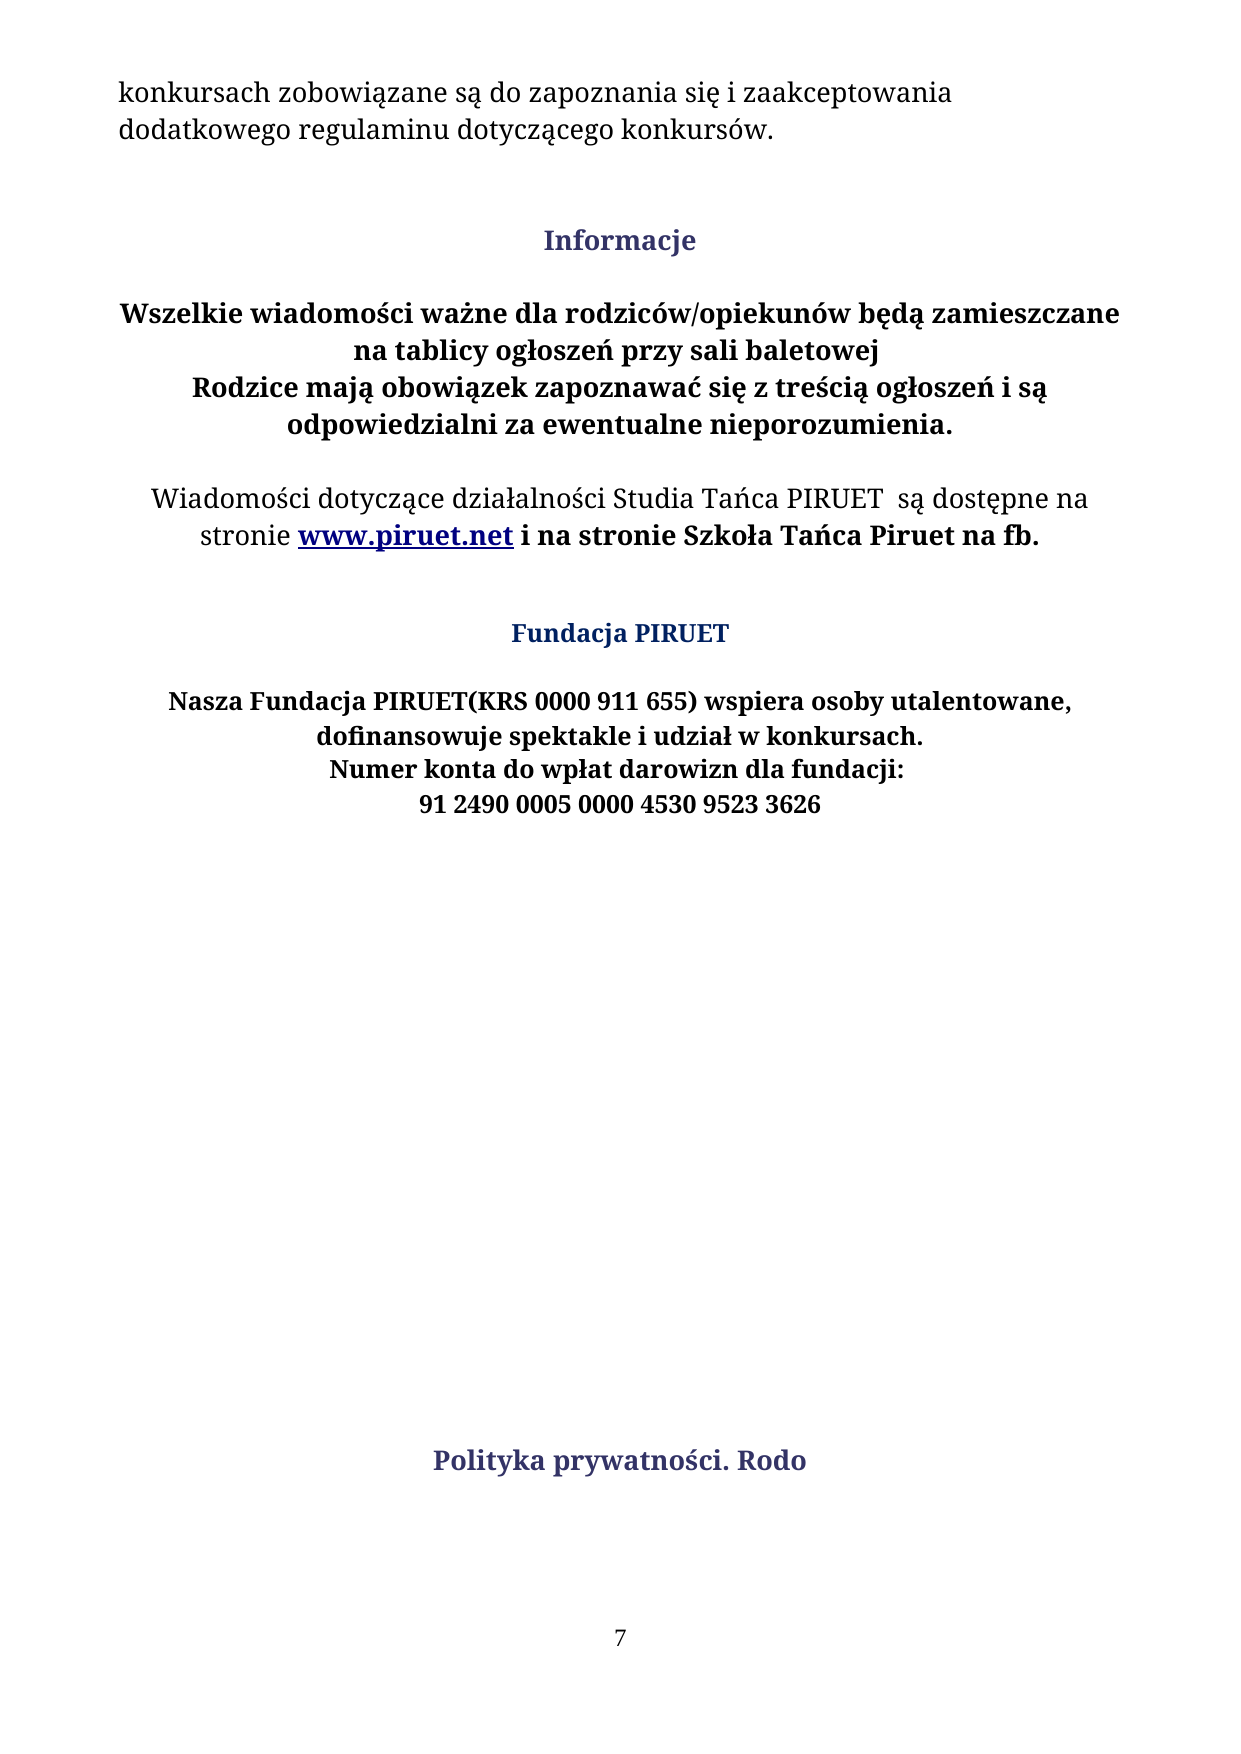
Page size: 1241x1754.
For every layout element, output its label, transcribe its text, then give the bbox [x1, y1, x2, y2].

text Wiadomości dotyczące działalności Studia Tańca PIRUET są dostępne na stronie www.piruet.net i na stronie Szkoła Tańca Piruet na fb. [118, 479, 1122, 553]
text Informacje [118, 221, 1122, 258]
text Fundacja PIRUET [118, 616, 1122, 650]
text konkursach zobowiązane są do zapoznania się i zaakceptowania dodatkowego regulaminu dotyczącego konkursów. [118, 74, 1122, 147]
text Rodzice mają obowiązek zapoznawać się z treścią ogłoszeń i są odpowiedzialni za ewentualne nieporozumienia. [118, 369, 1122, 442]
text Wszelkie wiadomości ważne dla rodziców/opiekunów będą zamieszczane na tablicy ogłoszeń przy sali baletowej [118, 295, 1122, 369]
text Polityka prywatności. Rodo [118, 1442, 1122, 1478]
text 91 2490 0005 0000 4530 9523 3626 [118, 786, 1122, 820]
text Nasza Fundacja PIRUET(KRS 0000 911 655) wspiera osoby utalentowane, dofinansowuje spektakle i udział w konkursach. [118, 684, 1122, 752]
text Numer konta do wpłat darowizn dla fundacji: [118, 752, 1122, 786]
